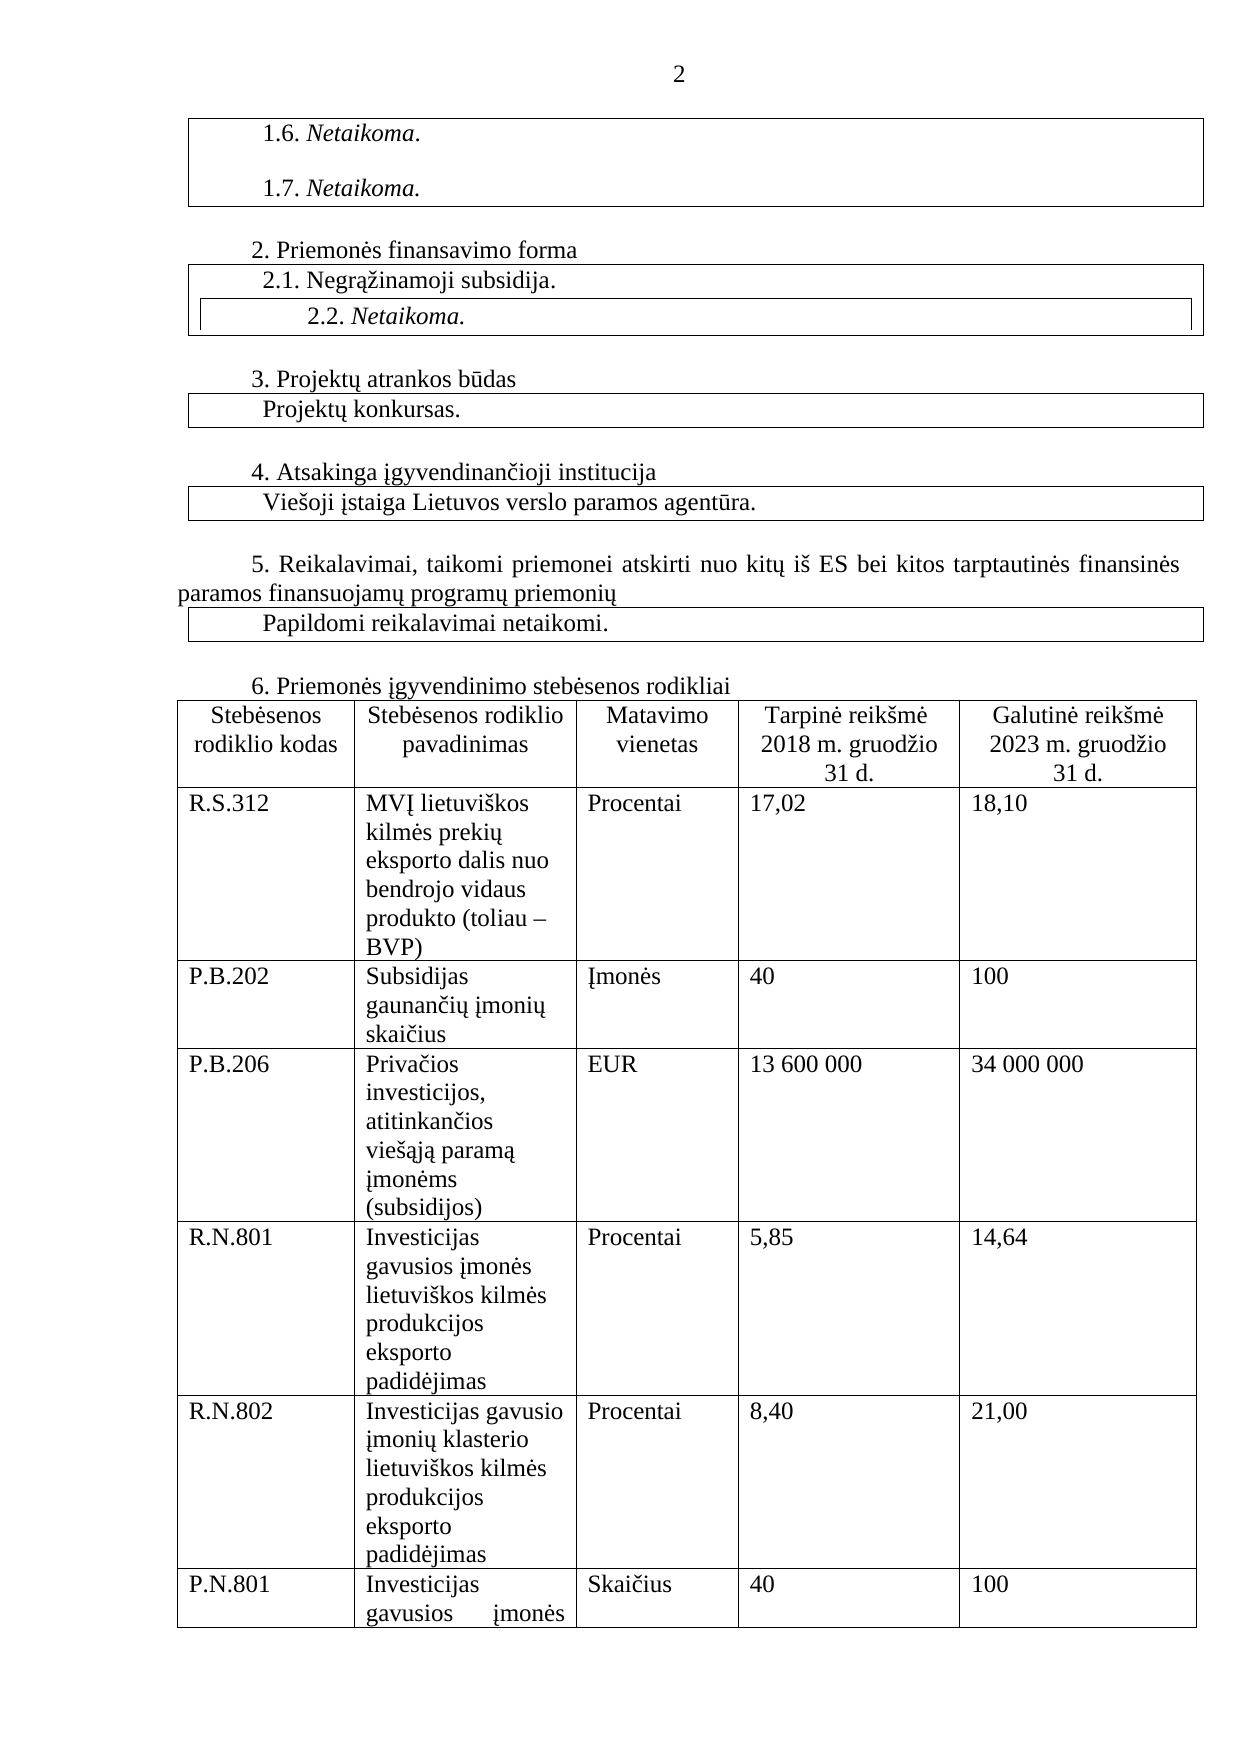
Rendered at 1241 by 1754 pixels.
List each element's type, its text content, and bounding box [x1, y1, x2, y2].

table_cell Procentai [577, 1396, 738, 1568]
table_header Tarpinė reikšmė 2018 m. gruodžio 31 d. [739, 701, 959, 787]
table_cell Investicijas gavusio įmonių klasterio lietuviškos kilmės produkcijos eksporto padidėjimas [355, 1396, 576, 1568]
text 2. Priemonės finansavimo forma [251, 236, 1181, 264]
text 3. Projektų atrankos būdas [251, 364, 1181, 393]
table_cell 13 600 000 [739, 1049, 959, 1221]
table_cell 34 000 000 [960, 1049, 1196, 1221]
table_cell 1.6. Netaikoma. 1.7. Netaikoma. [189, 119, 1203, 206]
table_cell 100 [960, 1569, 1196, 1627]
table_cell 17,02 [739, 788, 959, 960]
table_cell 40 [739, 961, 959, 1048]
table_cell Procentai [577, 788, 738, 960]
table_header Viešoji įstaiga Lietuvos verslo paramos agentūra. [189, 487, 1203, 520]
table_cell Skaičius [577, 1569, 738, 1627]
text 4. Atsakinga įgyvendinančioji institucija [251, 457, 1181, 486]
table_cell 8,40 [739, 1396, 959, 1568]
table_cell R.N.801 [178, 1222, 354, 1395]
table_cell Privačios investicijos, atitinkančios viešąją paramą įmonėms (subsidijos) [355, 1049, 576, 1221]
table_cell R.S.312 [178, 788, 354, 960]
table_cell Investicijas gavusios įmonės [355, 1569, 576, 1627]
table_cell 40 [739, 1569, 959, 1627]
table_cell 18,10 [960, 788, 1196, 960]
table_cell 21,00 [960, 1396, 1196, 1568]
table_header Galutinė reikšmė 2023 m. gruodžio 31 d. [960, 701, 1196, 787]
table_header 2.1. Negrąžinamoji subsidija. [189, 265, 1203, 298]
text 6. Priemonės įgyvendinimo stebėsenos rodikliai [177, 671, 1181, 699]
table_header Projektų konkursas. [189, 394, 1203, 427]
table_header Matavimo vienetas [577, 701, 738, 787]
table_cell EUR [577, 1049, 738, 1221]
table_cell Subsidijas gaunančių įmonių skaičius [355, 961, 576, 1048]
table_cell 14,64 [960, 1222, 1196, 1395]
table_header Papildomi reikalavimai netaikomi. [189, 608, 1203, 641]
table_cell R.N.802 [178, 1396, 354, 1568]
table_cell 5,85 [739, 1222, 959, 1395]
table_header Stebėsenos rodiklio kodas [178, 701, 354, 787]
table_cell 2.2. Netaikoma. [189, 298, 1203, 334]
table_cell Procentai [577, 1222, 738, 1395]
table_cell P.N.801 [178, 1569, 354, 1627]
table_cell P.B.202 [178, 961, 354, 1048]
table_cell 100 [960, 961, 1196, 1048]
text 5. Reikalavimai, taikomi priemonei atskirti nuo kitų iš ES bei kitos tarptautinės finansinės paramos finansuojamų programų priemonių [177, 549, 1181, 607]
table_cell P.B.206 [178, 1049, 354, 1221]
table_cell Įmonės [577, 961, 738, 1048]
table_cell MVĮ lietuviškos kilmės prekių eksporto dalis nuo bendrojo vidaus produkto (toliau – BVP) [355, 788, 576, 960]
table_cell Investicijas gavusios įmonės lietuviškos kilmės produkcijos eksporto padidėjimas [355, 1222, 576, 1395]
table_header Stebėsenos rodiklio pavadinimas [355, 701, 576, 787]
